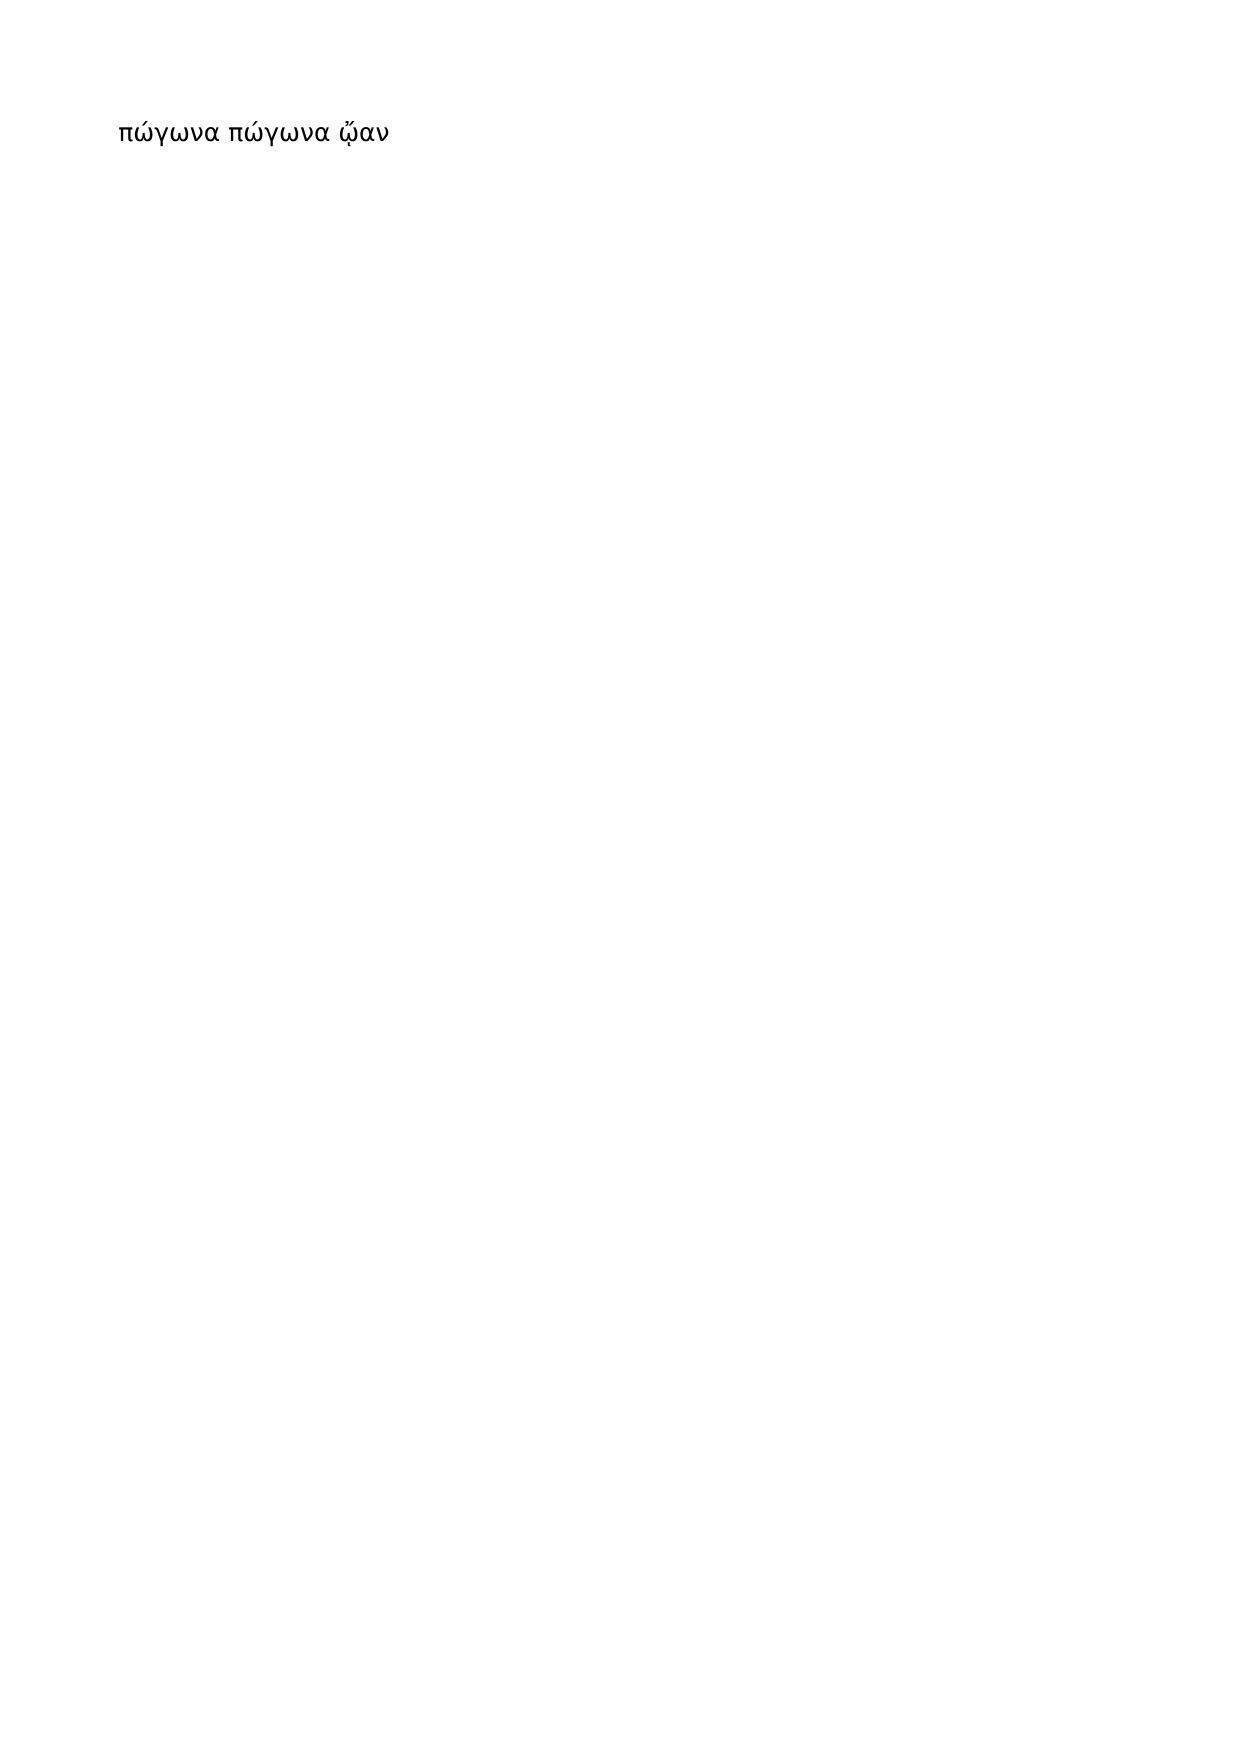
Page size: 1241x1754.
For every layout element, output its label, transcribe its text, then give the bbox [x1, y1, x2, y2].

text πώγωνα πώγωνα ᾤαν [118, 118, 1122, 147]
